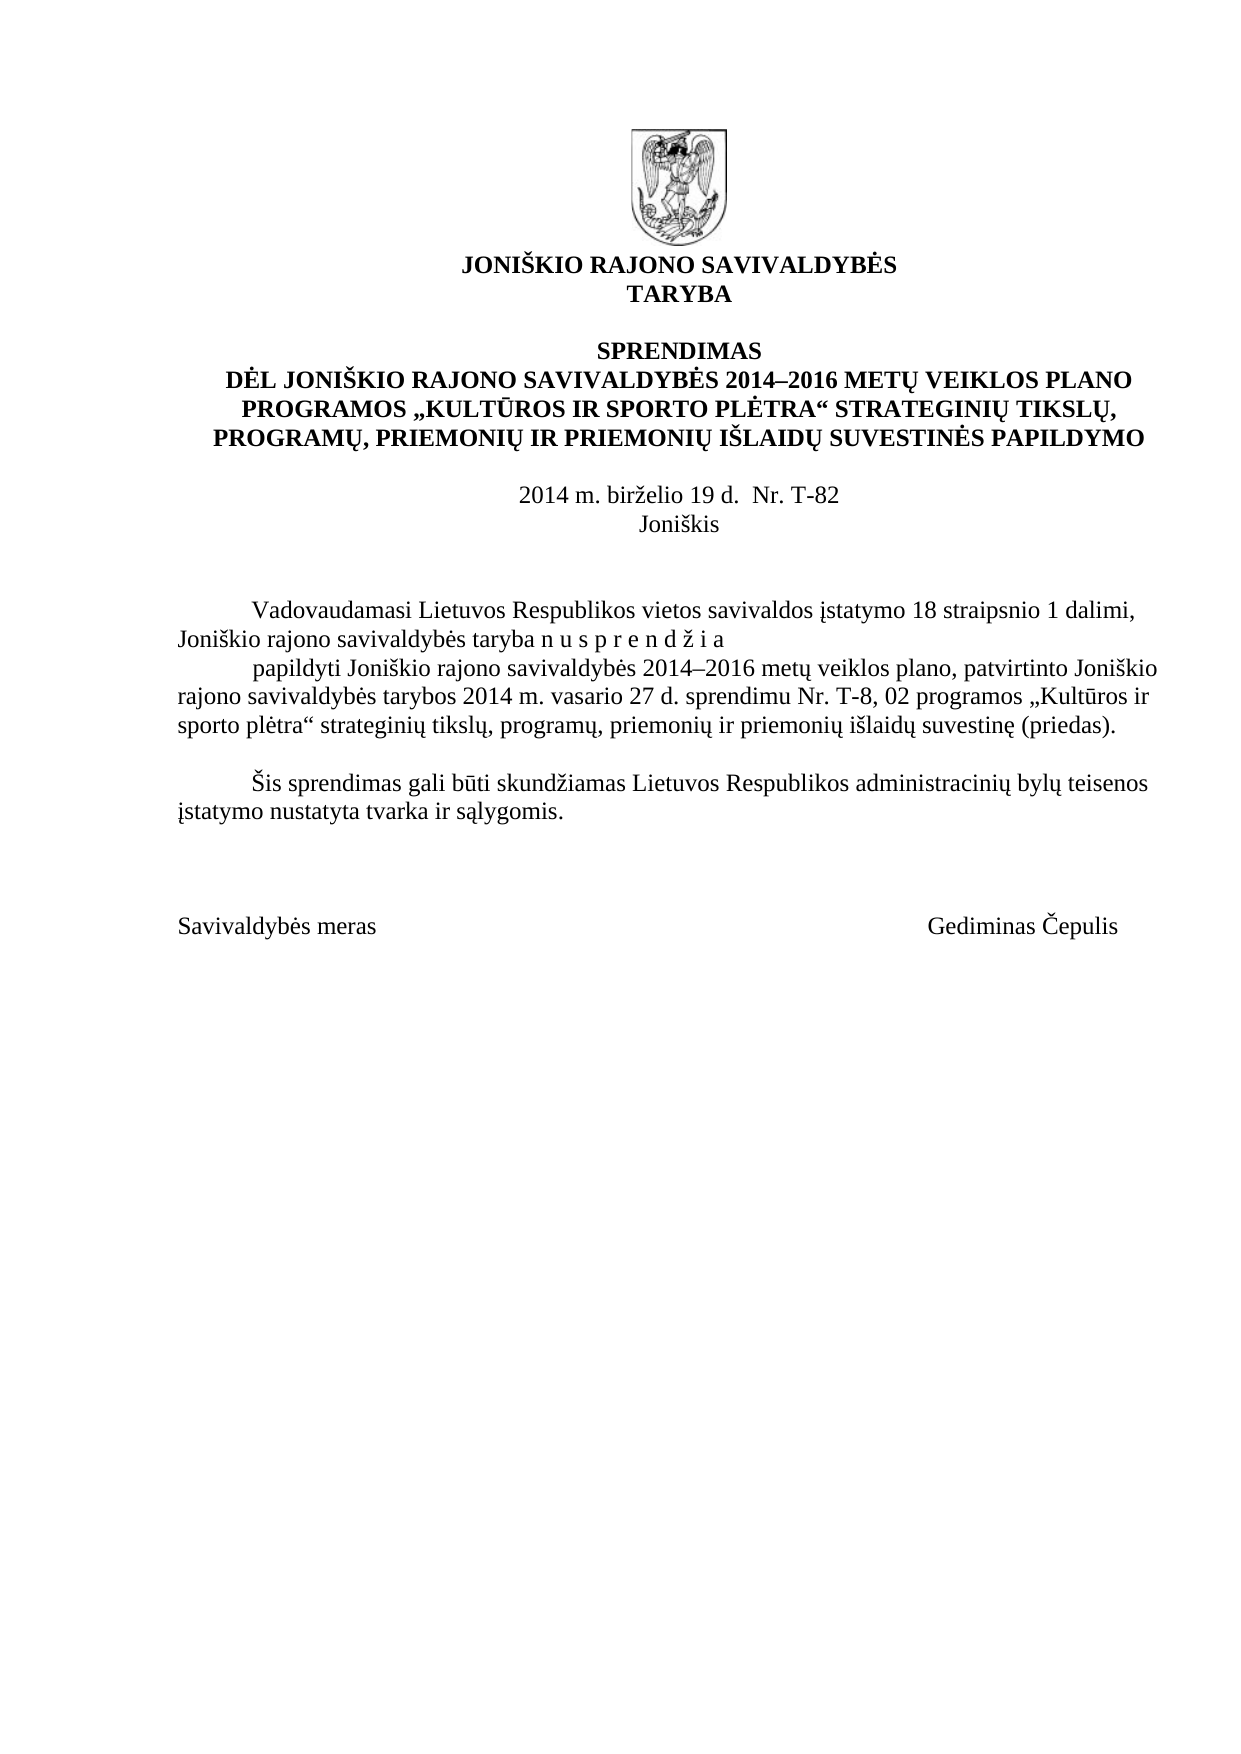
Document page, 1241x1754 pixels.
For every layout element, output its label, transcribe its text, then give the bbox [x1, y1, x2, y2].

text SPRENDIMAS [177, 336, 1181, 365]
text Vadovaudamasi Lietuvos Respublikos vietos savivaldos įstatymo 18 straipsnio 1 dalimi, Joniškio rajono savivaldybės taryba n u s p r e n d ž i a [177, 595, 1181, 653]
text Dėl JONIŠKIO RAJONO SAVIVALDYBĖS 2014–2016 METŲ VEIKLOS PLANO PROGRAMOS „KULTŪROS IR SPORTO PLĖTRA“ strateginių tikSlų, programų, priemonių ir PRIEMONIŲ išlaidų SUVESTINės PAPILDYMO [177, 365, 1181, 451]
text papildyti Joniškio rajono savivaldybės 2014–2016 metų veiklos plano, patvirtinto Joniškio rajono savivaldybės tarybos 2014 m. vasario 27 d. sprendimu Nr. T-8, 02 programos „Kultūros ir sporto plėtra“ strateginių tikslų, programų, priemonių ir priemonių išlaidų suvestinę (priedas). [177, 653, 1181, 739]
text Joniškio rajono savivaldybės TARYBA [177, 250, 1181, 308]
text 2014 m. birželio 19 d. Nr. T-82 [177, 480, 1181, 509]
text Savivaldybės meras Gediminas Čepulis [177, 911, 1181, 940]
text Šis sprendimas gali būti skundžiamas Lietuvos Respublikos administracinių bylų teisenos įstatymo nustatyta tvarka ir sąlygomis. [177, 768, 1181, 825]
text Joniškis [177, 509, 1181, 538]
